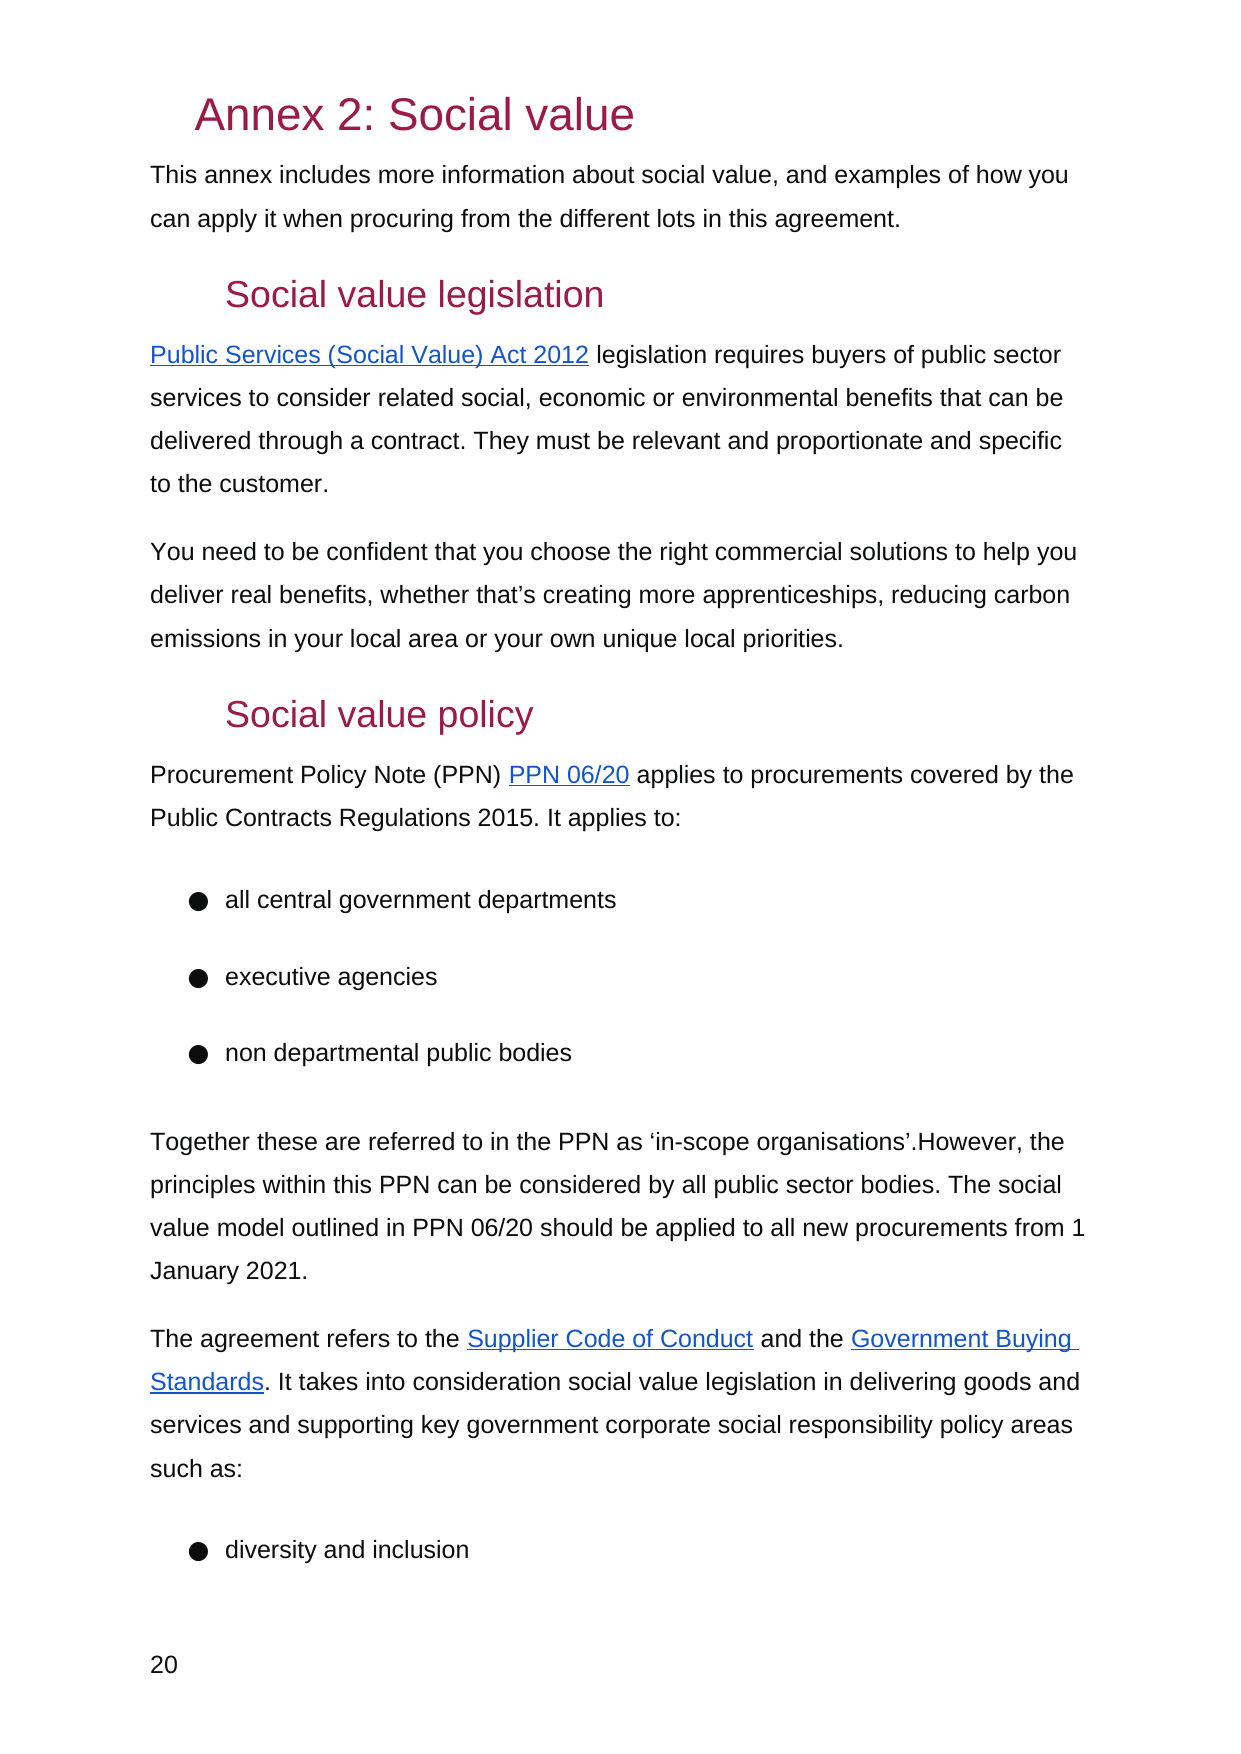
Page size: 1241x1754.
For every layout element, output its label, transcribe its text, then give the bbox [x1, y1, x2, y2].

text Procurement Policy Note (PPN) PPN 06/20 applies to procurements covered by the Public Contracts Regulations 2015. It applies to: [150, 760, 1090, 832]
list non departmental public bodies [187, 1025, 1090, 1076]
text The agreement refers to the Supplier Code of Conduct and the Government Buying Standards. It takes into consideration social value legislation in delivering goods and services and supporting key government corporate social responsibility policy areas such as: [150, 1324, 1090, 1482]
subtitle Social value policy [150, 692, 1090, 735]
subtitle Annex 2: Social value [194, 87, 1090, 140]
text This annex includes more information about social value, and examples of how you can apply it when procuring from the different lots in this agreement. [150, 161, 1090, 232]
list executive agencies [187, 948, 1090, 999]
subtitle Social value legislation [150, 272, 1090, 315]
text You need to be confident that you choose the right commercial solutions to help you deliver real benefits, whether that’s creating more apprenticeships, reducing carbon emissions in your local area or your own unique local priorities. [150, 537, 1090, 652]
text Public Services (Social Value) Act 2012 legislation requires buyers of public sector services to consider related social, economic or environmental benefits that can be delivered through a contract. They must be relevant and proportionate and specific to the customer. [150, 340, 1090, 498]
list all central government departments [187, 871, 1090, 922]
text Together these are referred to in the PPN as ‘in-scope organisations’.However, the principles within this PPN can be considered by all public sector bodies. The social value model outlined in PPN 06/20 should be applied to all new procurements from 1 January 2021. [150, 1127, 1090, 1285]
list diversity and inclusion [187, 1522, 1090, 1573]
